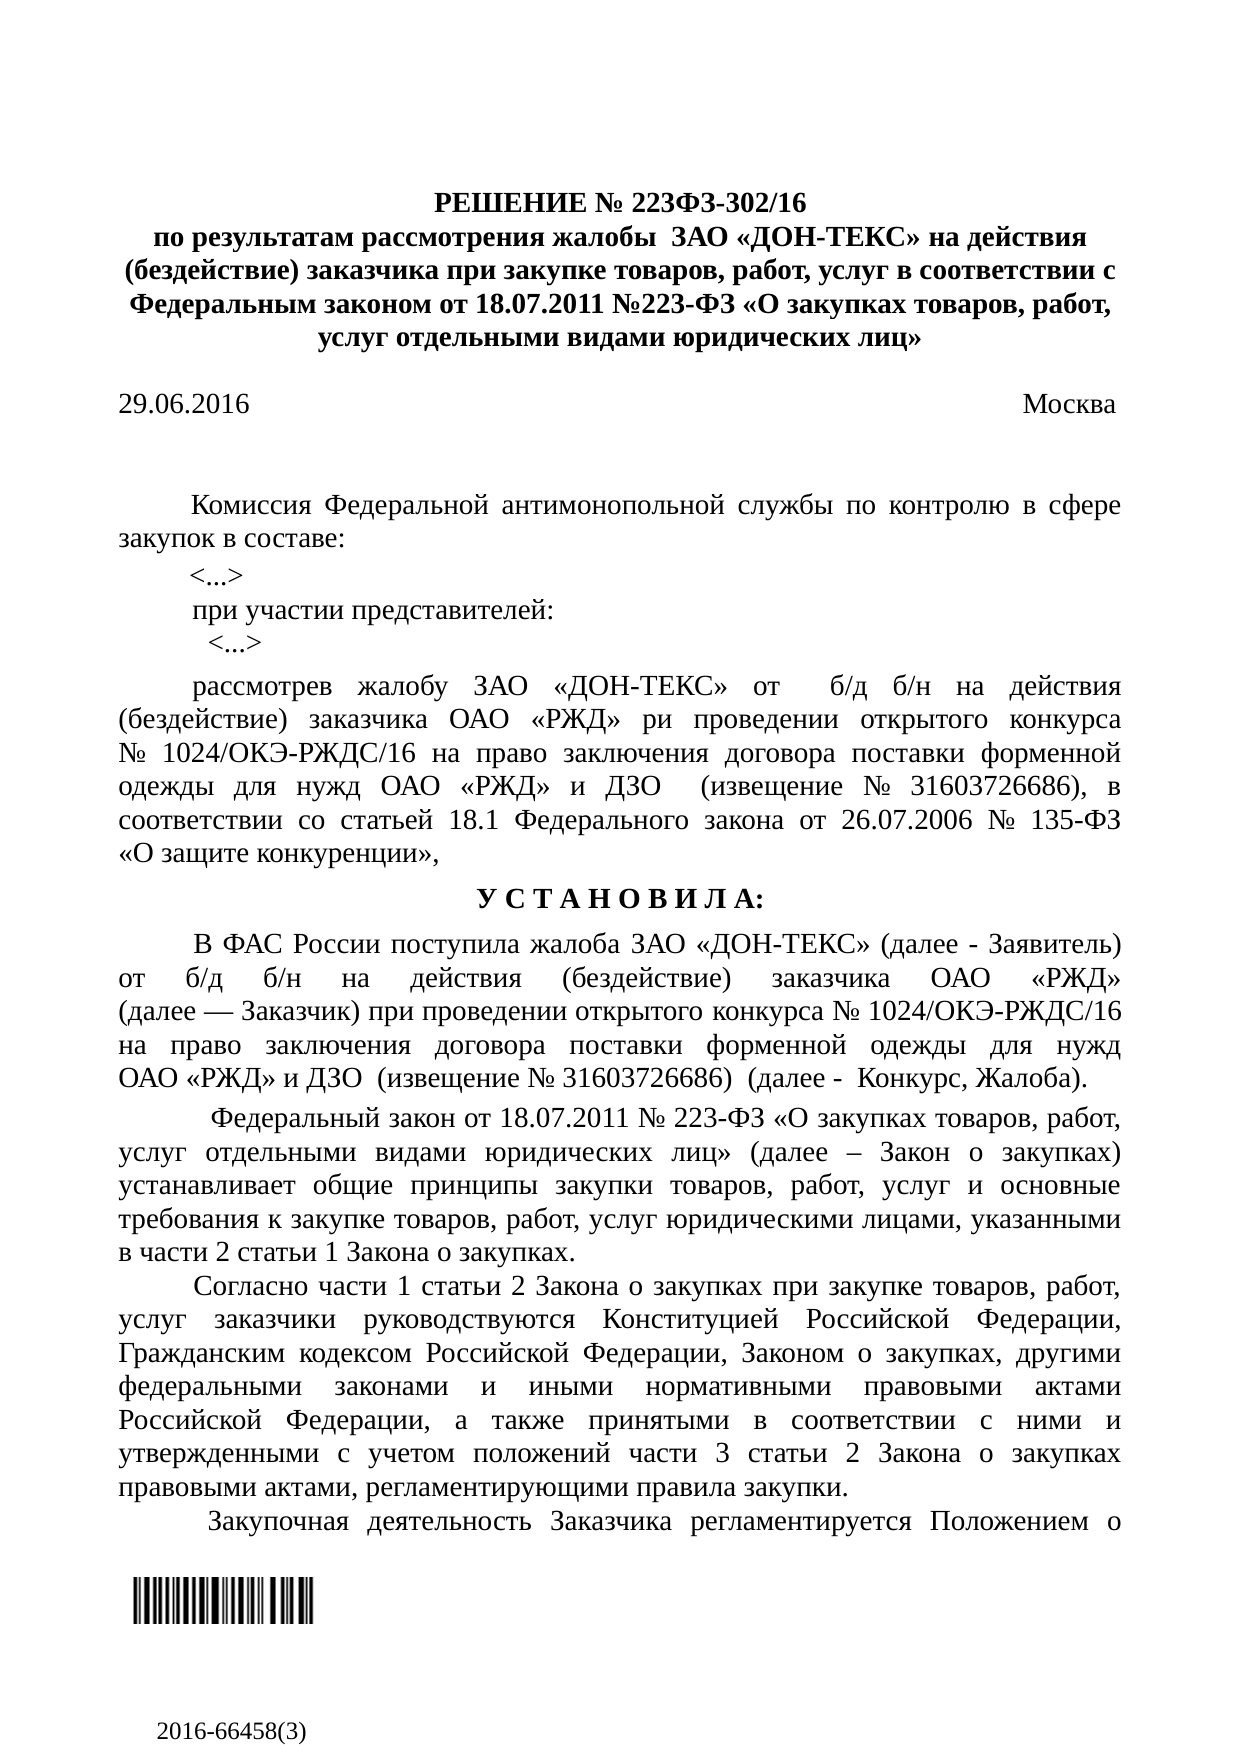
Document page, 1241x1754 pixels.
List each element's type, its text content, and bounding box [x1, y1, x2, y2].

text Федеральный закон от 18.07.2011 № 223-ФЗ «О закупках товаров, работ, услуг отдельными видами юридических лиц» (далее – Закон о закупках) устанавливает общие принципы закупки товаров, работ, услуг и основные требования к закупке товаров, работ, услуг юридическими лицами, указанными в части 2 статьи 1 Закона о закупках. Согласно части 1 статьи 2 Закона о закупках при закупке товаров, работ, услуг заказчики руководствуются Конституцией Российской Федерации, Гражданским кодексом Российской Федерации, Законом о закупках, другими федеральными законами и иными нормативными правовыми актами Российской Федерации, а также принятыми в соответствии с ними и утвержденными с учетом положений части 3 статьи 2 Закона о закупках правовыми актами, регламентирующими правила закупки. [118, 1100, 1122, 1503]
text У С Т А Н О В И Л А: [118, 881, 1122, 914]
text по результатам рассмотрения жалобы ЗАО «ДОН-ТЕКС» на действия (бездействие) заказчика при закупке товаров, работ, услуг в соответствии с Федеральным законом от 18.07.2011 №223-ФЗ «О закупках товаров, работ, услуг отдельными видами юридических лиц» [118, 219, 1122, 353]
text В ФАС России поступила жалоба ЗАО «ДОН-ТЕКС» (далее - Заявитель) от б/д б/н на действия (бездействие) заказчика ОАО «РЖД» (далее — Заказчик) при проведении открытого конкурса № 1024/ОКЭ-РЖДС/16 на право заключения договора поставки форменной одежды для нужд ОАО «РЖД» и ДЗО (извещение № 31603726686) (далее - Конкурс, Жалоба). [118, 926, 1122, 1094]
text РЕШЕНИЕ № 223ФЗ-302/16 [118, 185, 1122, 219]
text рассмотрев жалобу ЗАО «ДОН-ТЕКС» от б/д б/н на действия (бездействие) заказчика ОАО «РЖД» ри проведении открытого конкурса № 1024/ОКЭ-РЖДС/16 на право заключения договора поставки форменной одежды для нужд ОАО «РЖД» и ДЗО (извещение № 31603726686), в соответствии со статьей 18.1 Федерального закона от 26.07.2006 № 135-ФЗ «О защите конкуренции», [118, 668, 1122, 869]
text Закупочная деятельность Заказчика регламентируется Положением о [118, 1503, 1122, 1536]
text <...> [118, 626, 1122, 659]
text 29.06.2016 Москва [118, 386, 1122, 420]
picture [118, 1577, 331, 1624]
text при участии представителей: [118, 592, 1122, 626]
text Комиссия Федеральной антимонопольной службы по контролю в сфере закупок в составе: [118, 487, 1122, 554]
text <...> [118, 560, 1122, 592]
